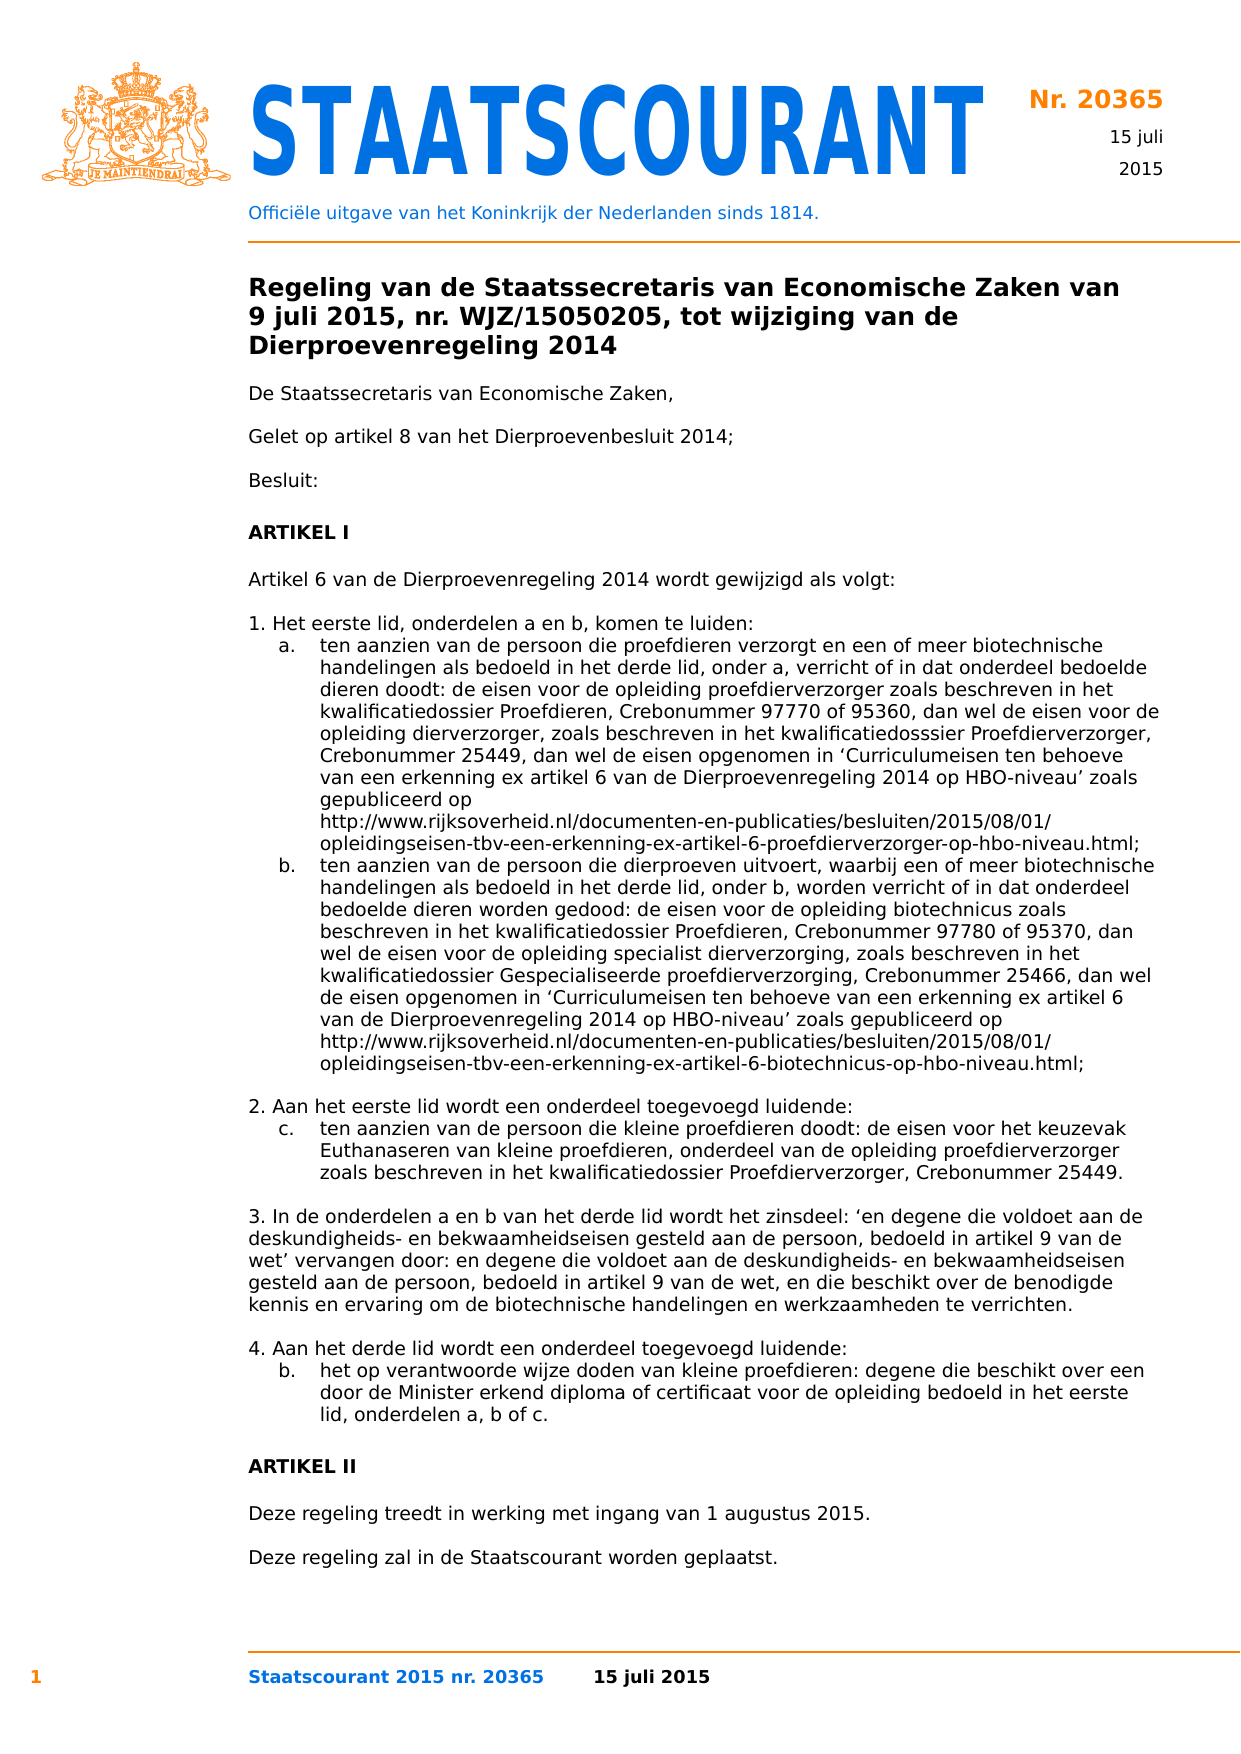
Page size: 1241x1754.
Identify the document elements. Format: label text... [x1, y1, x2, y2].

text Deze regeling zal in de Staatscourant worden geplaatst. [248, 1547, 1163, 1569]
text Besluit: [248, 470, 1163, 492]
text De Staatssecretaris van Economische Zaken, [248, 382, 1163, 404]
table_cell 2015 [998, 153, 1240, 203]
text Deze regeling treedt in werking met ingang van 1 augustus 2015. [248, 1503, 1163, 1525]
text 3. In de onderdelen a en b van het derde lid wordt het zinsdeel: ‘en degene die voldoet aan de deskundigheids- en bekwaamheidseisen gesteld aan de persoon, bedoeld in artikel 9 van de wet’ vervangen door: en degene die voldoet aan de deskundigheids- en bekwaamheidseisen gesteld aan de persoon, bedoeld in artikel 9 van de wet, en die beschikt over de benodigde kennis en ervaring om de biotechnische handelingen en werkzaamheden te verrichten. [248, 1206, 1163, 1316]
text Gelet op artikel 8 van het Dierproevenbesluit 2014; [248, 426, 1163, 448]
table_header STAATSCOURANT [248, 62, 998, 203]
table_header [25, 62, 248, 241]
text 1. Het eerste lid, onderdelen a en b, komen te luiden: [248, 613, 1163, 635]
table_cell Officiële uitgave van het Koninkrijk der Nederlanden sinds 1814. [248, 203, 1240, 241]
subtitle ARTIKEL I [248, 522, 1163, 544]
text a. ten aanzien van de persoon die proefdieren verzorgt en een of meer biotechnische handelingen als bedoeld in het derde lid, onder a, verricht of in dat onderdeel bedoelde dieren doodt: de eisen voor de opleiding proefdierverzorger zoals beschreven in het kwalificatiedossier Proefdieren, Crebonummer 97770 of 95360, dan wel de eisen voor de opleiding dierverzorger, zoals beschreven in het kwalificatiedosssier Proefdierverzorger, Crebonummer 25449, dan wel de eisen opgenomen in ‘Curriculumeisen ten behoeve van een erkenning ex artikel 6 van de Dierproevenregeling 2014 op HBO-niveau’ zoals gepubliceerd op http://www.rijksoverheid.nl/documenten-en-publicaties/besluiten/2015/08/01/opleidingseisen-tbv-een-erkenning-ex-artikel-6-proefdierverzorger-op-hbo-niveau.html; [278, 635, 1163, 855]
text Artikel 6 van de Dierproevenregeling 2014 wordt gewijzigd als volgt: [248, 569, 1163, 591]
text b. ten aanzien van de persoon die dierproeven uitvoert, waarbij een of meer biotechnische handelingen als bedoeld in het derde lid, onder b, worden verricht of in dat onderdeel bedoelde dieren worden gedood: de eisen voor de opleiding biotechnicus zoals beschreven in het kwalificatiedossier Proefdieren, Crebonummer 97780 of 95370, dan wel de eisen voor de opleiding specialist dierverzorging, zoals beschreven in het kwalificatiedossier Gespecialiseerde proefdierverzorging, Crebonummer 25466, dan wel de eisen opgenomen in ‘Curriculumeisen ten behoeve van een erkenning ex artikel 6 van de Dierproevenregeling 2014 op HBO-niveau’ zoals gepubliceerd op http://www.rijksoverheid.nl/documenten-en-publicaties/besluiten/2015/08/01/opleidingseisen-tbv-een-erkenning-ex-artikel-6-biotechnicus-op-hbo-niveau.html; [278, 855, 1163, 1074]
text 2. Aan het eerste lid wordt een onderdeel toegevoegd luidende: [248, 1096, 1163, 1118]
table_header Nr. 20365 [998, 62, 1240, 121]
text c. ten aanzien van de persoon die kleine proefdieren doodt: de eisen voor het keuzevak Euthanaseren van kleine proefdieren, onderdeel van de opleiding proefdierverzorger zoals beschreven in het kwalificatiedossier Proefdierverzorger, Crebonummer 25449. [278, 1118, 1163, 1184]
text 4. Aan het derde lid wordt een onderdeel toegevoegd luidende: [248, 1338, 1163, 1360]
subtitle ARTIKEL II [248, 1456, 1163, 1478]
table_cell 15 juli [998, 121, 1240, 153]
subtitle Regeling van de Staatssecretaris van Economische Zaken van 9 juli 2015, nr. WJZ/15050205, tot wijziging van de Dierproevenregeling 2014 [248, 273, 1163, 361]
text b. het op verantwoorde wijze doden van kleine proefdieren: degene die beschikt over een door de Minister erkend diploma of certificaat voor de opleiding bedoeld in het eerste lid, onderdelen a, b of c. [278, 1360, 1163, 1426]
picture [41, 62, 231, 186]
